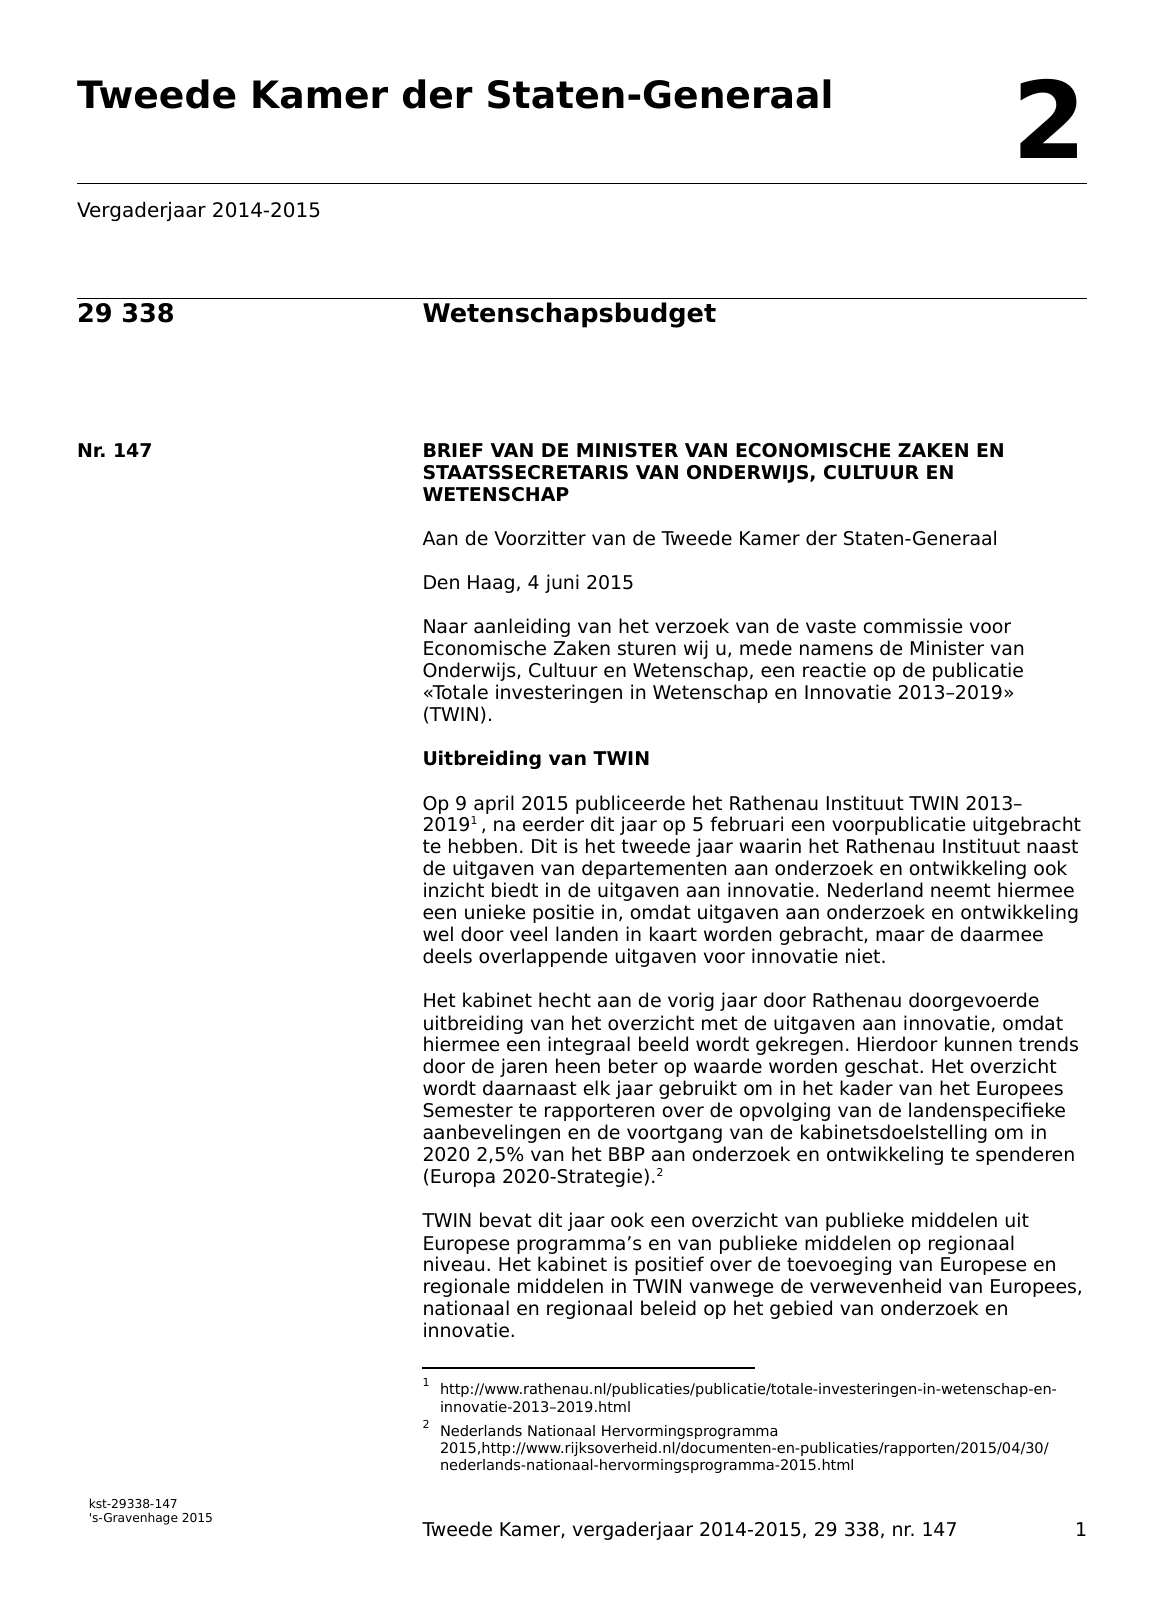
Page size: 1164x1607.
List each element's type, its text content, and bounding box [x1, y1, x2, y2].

table_header 2 [886, 59, 1087, 183]
subtitle Nr. 147 BRIEF VAN DE MINISTER VAN ECONOMISCHE ZAKEN EN STAATSSECRETARIS VAN ONDERWIJS, CULTUUR EN WETENSCHAP [77, 440, 1087, 506]
text kst-29338-147 [88, 1497, 323, 1511]
subtitle Uitbreiding van TWIN [422, 748, 1087, 770]
text TWIN bevat dit jaar ook een overzicht van publieke middelen uit Europese programma’s en van publieke middelen op regionaal niveau. Het kabinet is positief over de toevoeging van Europese en regionale middelen in TWIN vanwege de verwevenheid van Europees, nationaal en regionaal beleid op het gebied van onderzoek en innovatie. [422, 1210, 1087, 1342]
table_header Tweede Kamer der Staten-Generaal [77, 59, 886, 183]
text Den Haag, 4 juni 2015 [422, 572, 1087, 594]
text 's-Gravenhage 2015 [88, 1511, 323, 1525]
text http://www.rathenau.nl/publicaties/publicatie/totale-investeringen-in-wetenschap-en-innovatie-2013–2019.html [422, 1377, 1087, 1416]
subtitle 29 338 Wetenschapsbudget [77, 299, 1087, 329]
text Aan de Voorzitter van de Tweede Kamer der Staten-Generaal [422, 528, 1087, 550]
text Op 9 april 2015 publiceerde het Rathenau Instituut TWIN 2013–2019, na eerder dit jaar op 5 februari een voorpublicatie uitgebracht te hebben. Dit is het tweede jaar waarin het Rathenau Instituut naast de uitgaven van departementen aan onderzoek en ontwikkeling ook inzicht biedt in de uitgaven aan innovatie. Nederland neemt hiermee een unieke positie in, omdat uitgaven aan onderzoek en ontwikkeling wel door veel landen in kaart worden gebracht, maar de daarmee deels overlappende uitgaven voor innovatie niet. [422, 792, 1087, 968]
text Naar aanleiding van het verzoek van de vaste commissie voor Economische Zaken sturen wij u, mede namens de Minister van Onderwijs, Cultuur en Wetenschap, een reactie op de publicatie «Totale investeringen in Wetenschap en Innovatie 2013–2019» (TWIN). [422, 616, 1087, 726]
table_cell Vergaderjaar 2014-2015 [77, 184, 1087, 298]
text Het kabinet hecht aan de vorig jaar door Rathenau doorgevoerde uitbreiding van het overzicht met de uitgaven aan innovatie, omdat hiermee een integraal beeld wordt gekregen. Hierdoor kunnen trends door de jaren heen beter op waarde worden geschat. Het overzicht wordt daarnaast elk jaar gebruikt om in het kader van het Europees Semester te rapporteren over de opvolging van de landenspecifieke aanbevelingen en de voortgang van de kabinetsdoelstelling om in 2020 2,5% van het BBP aan onderzoek en ontwikkeling te spenderen (Europa 2020-Strategie). [422, 990, 1087, 1188]
text Nederlands Nationaal Hervormingsprogramma 2015,http://www.rijksoverheid.nl/documenten-en-publicaties/rapporten/2015/04/30/nederlands-nationaal-hervormingsprogramma-2015.html [422, 1418, 1087, 1474]
